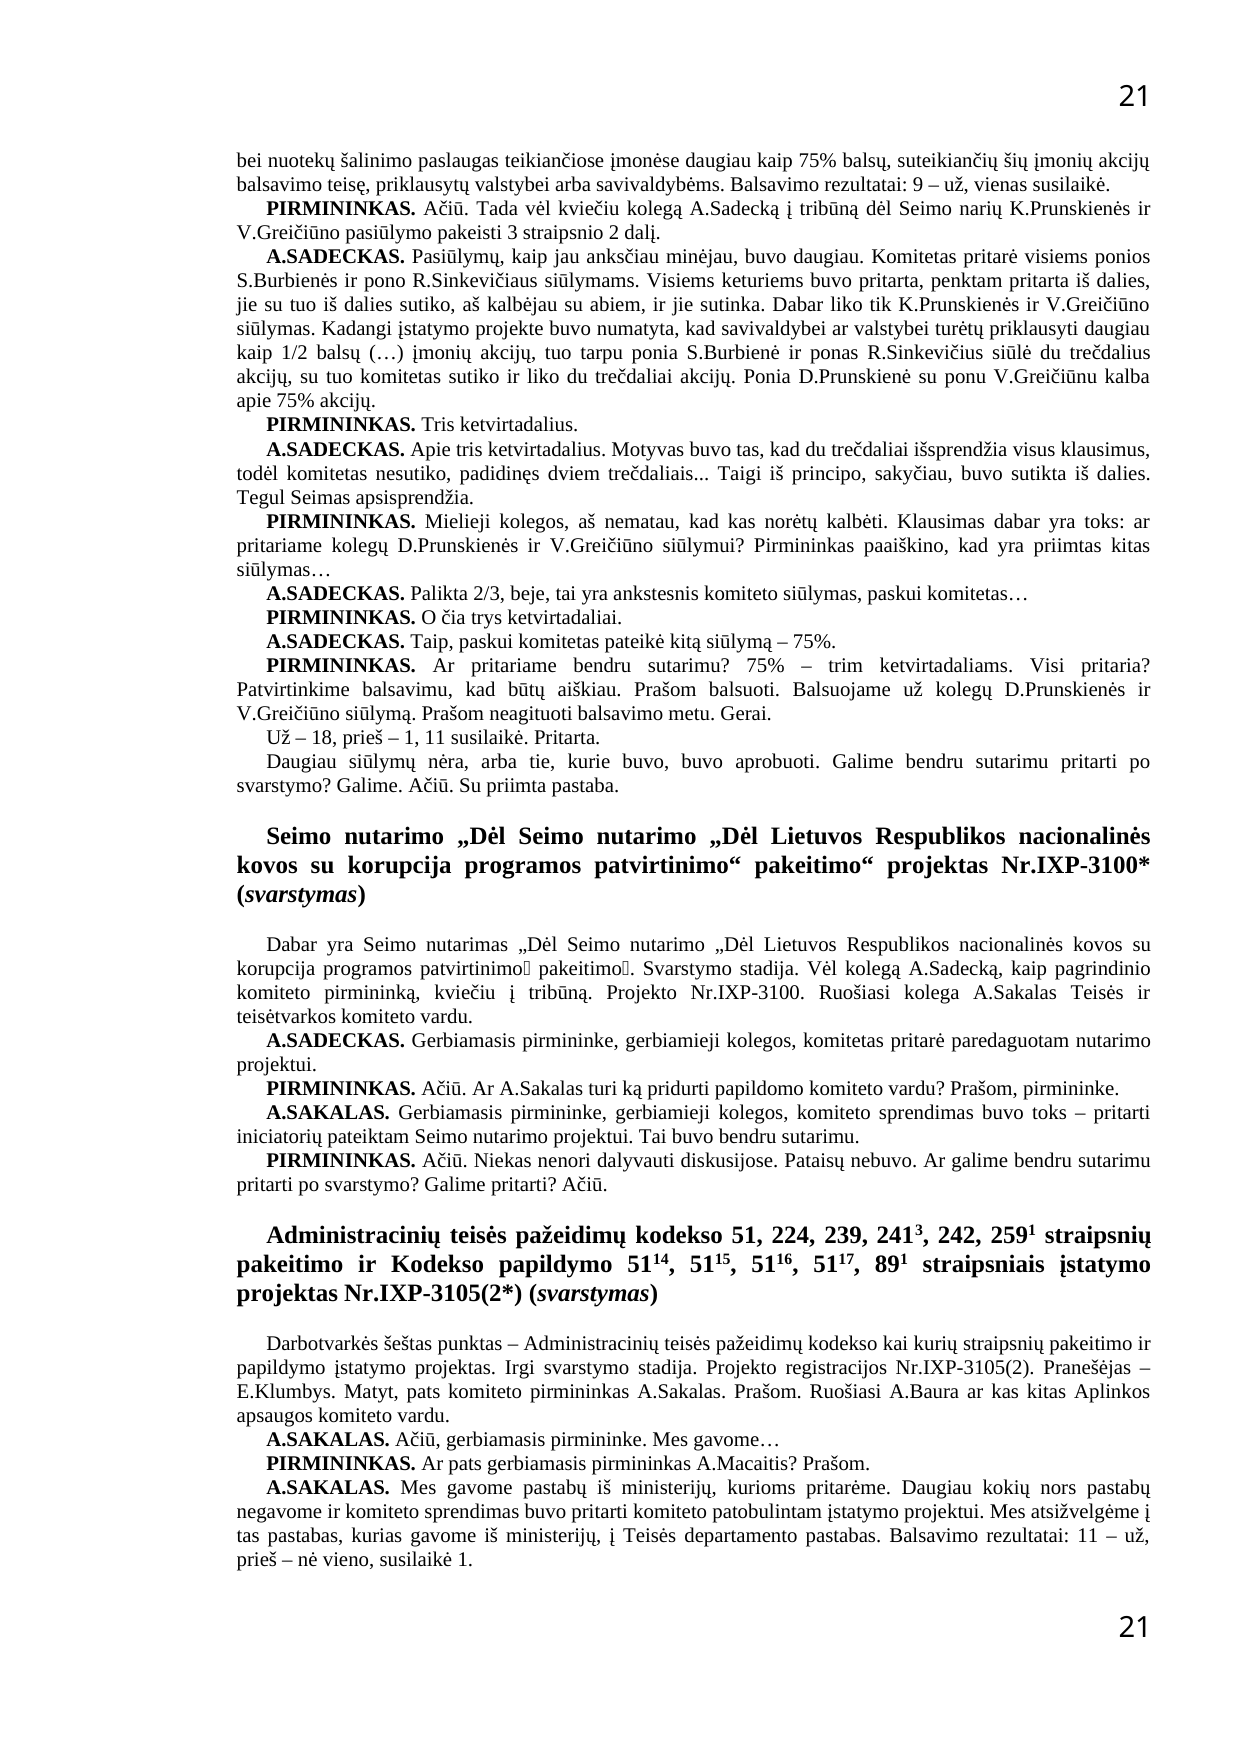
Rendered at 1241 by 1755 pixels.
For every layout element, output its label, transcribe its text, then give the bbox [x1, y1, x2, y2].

text PIRMININKAS. Ar pats gerbiamasis pirmininkas A.Macaitis? Prašom. [236, 1451, 1152, 1475]
text A.SAKALAS. Ačiū, gerbiamasis pirmininke. Mes gavome… [236, 1427, 1152, 1451]
text Darbotvarkės šeštas punktas – Administracinių teisės pažeidimų kodekso kai kurių straipsnių pakeitimo ir papildymo įstatymo projektas. Irgi svarstymo stadija. Projekto registracijos Nr.IXP-3105(2). Pranešėjas – E.Klumbys. Matyt, pats komiteto pirmininkas A.Sakalas. Prašom. Ruošiasi A.Baura ar kas kitas Aplinkos apsaugos komiteto vardu. [236, 1331, 1152, 1427]
text A.SADECKAS. Apie tris ketvirtadalius. Motyvas buvo tas, kad du trečdaliai išsprendžia visus klausimus, todėl komitetas nesutiko, padidinęs dviem trečdaliais... Taigi iš principo, sakyčiau, buvo sutikta iš dalies. Tegul Seimas apsisprendžia. [236, 436, 1152, 509]
text Seimo nutarimo „Dėl Seimo nutarimo „Dėl Lietuvos Respublikos nacionalinės kovos su korupcija programos patvirtinimo“ pakeitimo“ projektas Nr.IXP-3100* (svarstymas) [236, 821, 1152, 908]
text PIRMININKAS. Ačiū. Niekas nenori dalyvauti diskusijose. Pataisų nebuvo. Ar galime bendru sutarimu pritarti po svarstymo? Galime pritarti? Ačiū. [236, 1148, 1152, 1196]
text Daugiau siūlymų nėra, arba tie, kurie buvo, buvo aprobuoti. Galime bendru sutarimu pritarti po svarstymo? Galime. Ačiū. Su priimta pastaba. [236, 749, 1152, 797]
text PIRMININKAS. Tris ketvirtadalius. [236, 412, 1152, 436]
text PIRMININKAS. Ar pritariame bendru sutarimu? 75% – trim ketvirtadaliams. Visi pritaria? Patvirtinkime balsavimu, kad būtų aiškiau. Prašom balsuoti. Balsuojame už kolegų D.Prunskienės ir V.Greičiūno siūlymą. Prašom neagituoti balsavimo metu. Gerai. [236, 653, 1152, 725]
text A.SADECKAS. Taip, paskui komitetas pateikė kitą siūlymą – 75%. [236, 629, 1152, 653]
text PIRMININKAS. Ačiū. Tada vėl kviečiu kolegą A.Sadecką į tribūną dėl Seimo narių K.Prunskienės ir V.Greičiūno pasiūlymo pakeisti 3 straipsnio 2 dalį. [236, 196, 1152, 244]
text A.SAKALAS. Gerbiamasis pirmininke, gerbiamieji kolegos, komiteto sprendimas buvo toks – pritarti iniciatorių pateiktam Seimo nutarimo projektui. Tai buvo bendru sutarimu. [236, 1100, 1152, 1148]
text PIRMININKAS. O čia trys ketvirtadaliai. [236, 605, 1152, 629]
text A.SADECKAS. Gerbiamasis pirmininke, gerbiamieji kolegos, komitetas pritarė paredaguotam nutarimo projektui. [236, 1028, 1152, 1076]
text Dabar yra Seimo nutarimas „Dėl Seimo nutarimo „Dėl Lietuvos Respublikos nacionalinės kovos su korupcija programos patvirtinimo pakeitimo. Svarstymo stadija. Vėl kolegą A.Sadecką, kaip pagrindinio komiteto pirmininką, kviečiu į tribūną. Projekto Nr.IXP-3100. Ruošiasi kolega A.Sakalas Teisės ir teisėtvarkos komiteto vardu. [236, 932, 1152, 1028]
text PIRMININKAS. Ačiū. Ar A.Sakalas turi ką pridurti papildomo komiteto vardu? Prašom, pirmininke. [236, 1076, 1152, 1100]
text Už – 18, prieš – 1, 11 susilaikė. Pritarta. [236, 725, 1152, 749]
text bei nuotekų šalinimo paslaugas teikiančiose įmonėse daugiau kaip 75% balsų, suteikiančių šių įmonių akcijų balsavimo teisę, priklausytų valstybei arba savivaldybėms. Balsavimo rezultatai: 9 – už, vienas susilaikė. [236, 148, 1152, 196]
text Administracinių teisės pažeidimų kodekso 51, 224, 239, 2413, 242, 2591 straipsnių pakeitimo ir Kodekso papildymo 5114, 5115, 5116, 5117, 891 straipsniais įstatymo projektas Nr.IXP-3105(2*) (svarstymas) [236, 1221, 1152, 1307]
text PIRMININKAS. Mielieji kolegos, aš nematau, kad kas norėtų kalbėti. Klausimas dabar yra toks: ar pritariame kolegų D.Prunskienės ir V.Greičiūno siūlymui? Pirmininkas paaiškino, kad yra priimtas kitas siūlymas… [236, 509, 1152, 581]
text A.SADECKAS. Palikta 2/3, beje, tai yra ankstesnis komiteto siūlymas, paskui komitetas… [236, 581, 1152, 605]
text A.SADECKAS. Pasiūlymų, kaip jau anksčiau minėjau, buvo daugiau. Komitetas pritarė visiems ponios S.Burbienės ir pono R.Sinkevičiaus siūlymams. Visiems keturiems buvo pritarta, penktam pritarta iš dalies, jie su tuo iš dalies sutiko, aš kalbėjau su abiem, ir jie sutinka. Dabar liko tik K.Prunskienės ir V.Greičiūno siūlymas. Kadangi įstatymo projekte buvo numatyta, kad savivaldybei ar valstybei turėtų priklausyti daugiau kaip 1/2 balsų (…) įmonių akcijų, tuo tarpu ponia S.Burbienė ir ponas R.Sinkevičius siūlė du trečdalius akcijų, su tuo komitetas sutiko ir liko du trečdaliai akcijų. Ponia D.Prunskienė su ponu V.Greičiūnu kalba apie 75% akcijų. [236, 244, 1152, 412]
text A.SAKALAS. Mes gavome pastabų iš ministerijų, kurioms pritarėme. Daugiau kokių nors pastabų negavome ir komiteto sprendimas buvo pritarti komiteto patobulintam įstatymo projektui. Mes atsižvelgėme į tas pastabas, kurias gavome iš ministerijų, į Teisės departamento pastabas. Balsavimo rezultatai: 11 – už, prieš – nė vieno, susilaikė 1. [236, 1475, 1152, 1571]
